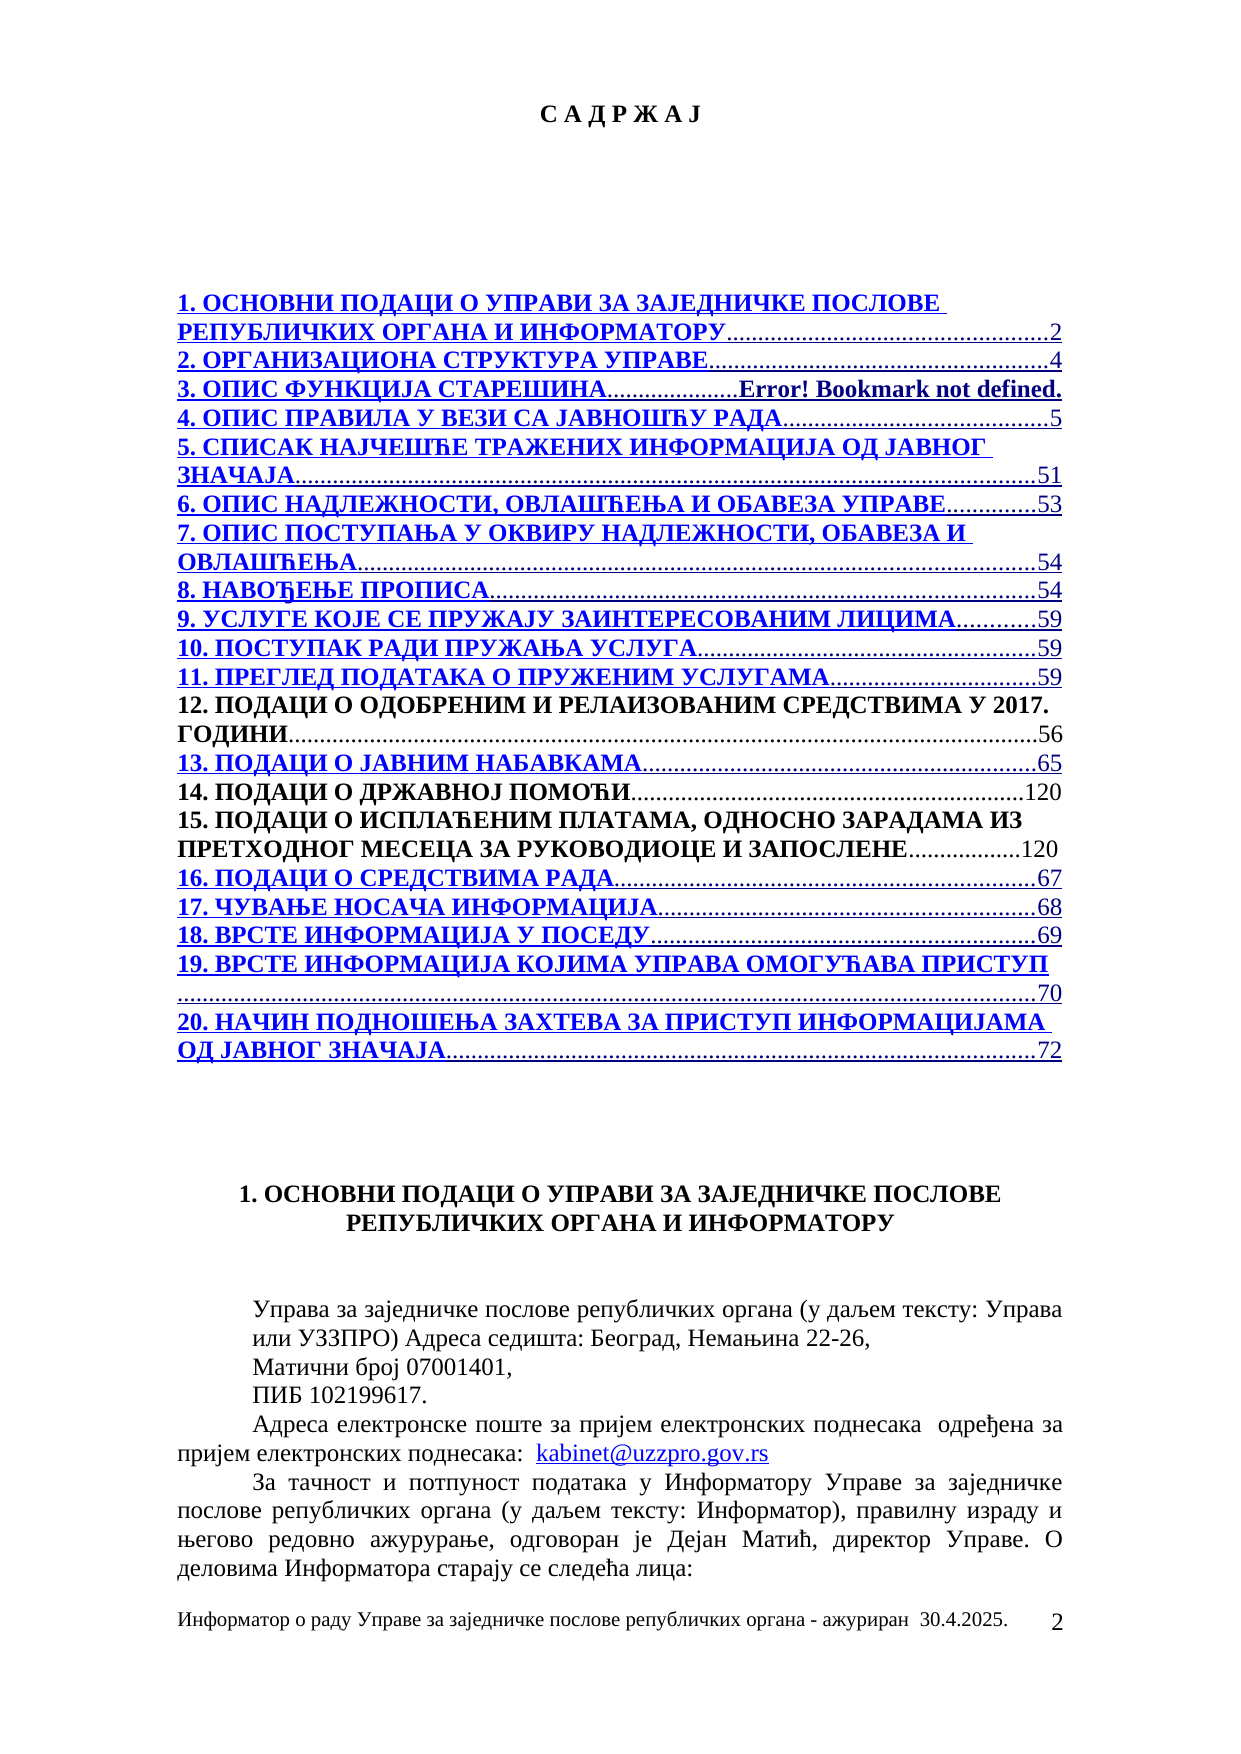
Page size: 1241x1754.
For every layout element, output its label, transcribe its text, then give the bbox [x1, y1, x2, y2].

text 15. ПОДАЦИ О ИСПЛАЋЕНИМ ПЛАТАМА, ОДНОСНО ЗАРАДАМА ИЗ ПРЕТХОДНОГ МЕСЕЦА ЗА РУКОВОДИОЦЕ И ЗАПОСЛЕНЕ..................120 [177, 805, 1063, 863]
text 5. СПИСАК НАЈЧЕШЋЕ ТРАЖЕНИХ ИНФОРМАЦИЈА ОД ЈАВНОГ ЗНАЧАЈА 51 [177, 432, 1063, 489]
text 6. ОПИС НАДЛЕЖНОСТИ, ОВЛАШЋЕЊА И ОБАВЕЗА УПРАВЕ 53 [177, 489, 1063, 518]
text 13. ПОДАЦИ О ЈАВНИМ НАБАВКАМА 65 [177, 748, 1063, 777]
text 19. ВРСТЕ ИНФОРМАЦИЈА КОЈИМА УПРАВА ОМОГУЋАВА ПРИСТУП 70 [177, 949, 1063, 1007]
text ПИБ 102199617. [252, 1380, 1063, 1409]
text 1. ОСНОВНИ ПОДАЦИ О УПРАВИ ЗА ЗАЈЕДНИЧКЕ ПОСЛОВЕ РЕПУБЛИЧКИХ ОРГАНА И ИНФОРМАТОРУ [177, 1179, 1063, 1237]
text 7. ОПИС ПОСТУПАЊА У ОКВИРУ НАДЛЕЖНОСТИ, ОБАВЕЗА И ОВЛАШЋЕЊА 54 [177, 518, 1063, 575]
text За тачност и потпуност података у Информатору Управе за заједничке послове републичких органа (у даљем тексту: Информатор), правилну израду и његово редовно ажурурање, одговоран је Дејан Матић, директор Управе. О деловима Информатора старају се следећа лица: [177, 1467, 1063, 1582]
text 2. ОРГАНИЗАЦИОНА СТРУКТУРА УПРАВЕ 4 [177, 345, 1063, 374]
text 3. ОПИС ФУНКЦИЈА СТАРЕШИНА Error! Bookmark not defined. [177, 374, 1063, 403]
text 20. НАЧИН ПОДНОШЕЊА ЗАХТЕВА ЗА ПРИСТУП ИНФОРМАЦИЈАМА ОД ЈАВНОГ ЗНАЧАЈА 72 [177, 1007, 1063, 1064]
text 9. УСЛУГЕ КОЈЕ СЕ ПРУЖАЈУ ЗАИНТЕРЕСОВАНИМ ЛИЦИМА 59 [177, 604, 1063, 633]
text 17. ЧУВАЊЕ НОСАЧА ИНФОРМАЦИЈА 68 [177, 892, 1063, 920]
text 12. ПОДАЦИ О ОДОБРЕНИМ И РЕЛАИЗОВАНИМ СРЕДСТВИМА У 2017. ГОДИНИ........................................................................................................................56 [177, 690, 1063, 748]
text 18. ВРСТЕ ИНФОРМАЦИЈА У ПОСЕДУ 69 [177, 920, 1063, 949]
text 16. ПОДАЦИ О СРЕДСТВИМА РАДА 67 [177, 863, 1063, 892]
text 8. НАВОЂЕЊЕ ПРОПИСА 54 [177, 575, 1063, 604]
text 14. ПОДАЦИ О ДРЖАВНОЈ ПОМОЋИ...............................................................120 [177, 777, 1063, 805]
text Матични број 07001401, [252, 1352, 1063, 1380]
text Адреса електронске поште за пријем електронских поднесака одређена за пријем електронских поднесака: kabinet@uzzpro.gov.rs [177, 1409, 1063, 1467]
text 1. ОСНОВНИ ПОДАЦИ О УПРАВИ ЗА ЗАЈЕДНИЧКЕ ПОСЛОВЕ РЕПУБЛИЧКИХ ОРГАНА И ИНФОРМАТОРУ 2 [177, 288, 1063, 345]
text 4. ОПИС ПРАВИЛА У ВЕЗИ СА ЈАВНОШЋУ РАДА 5 [177, 403, 1063, 432]
text С А Д Р Ж А Ј [177, 99, 1063, 128]
text 10. ПОСТУПАК РАДИ ПРУЖАЊА УСЛУГА 59 [177, 633, 1063, 662]
text Управа за заједничке послове републичких органа (у даљем тексту: Управа или УЗЗПРО) Адреса седишта: Београд, Немањина 22-26, [252, 1294, 1063, 1352]
text 11. ПРЕГЛЕД ПОДАТАКА О ПРУЖЕНИМ УСЛУГАМА 59 [177, 662, 1063, 690]
